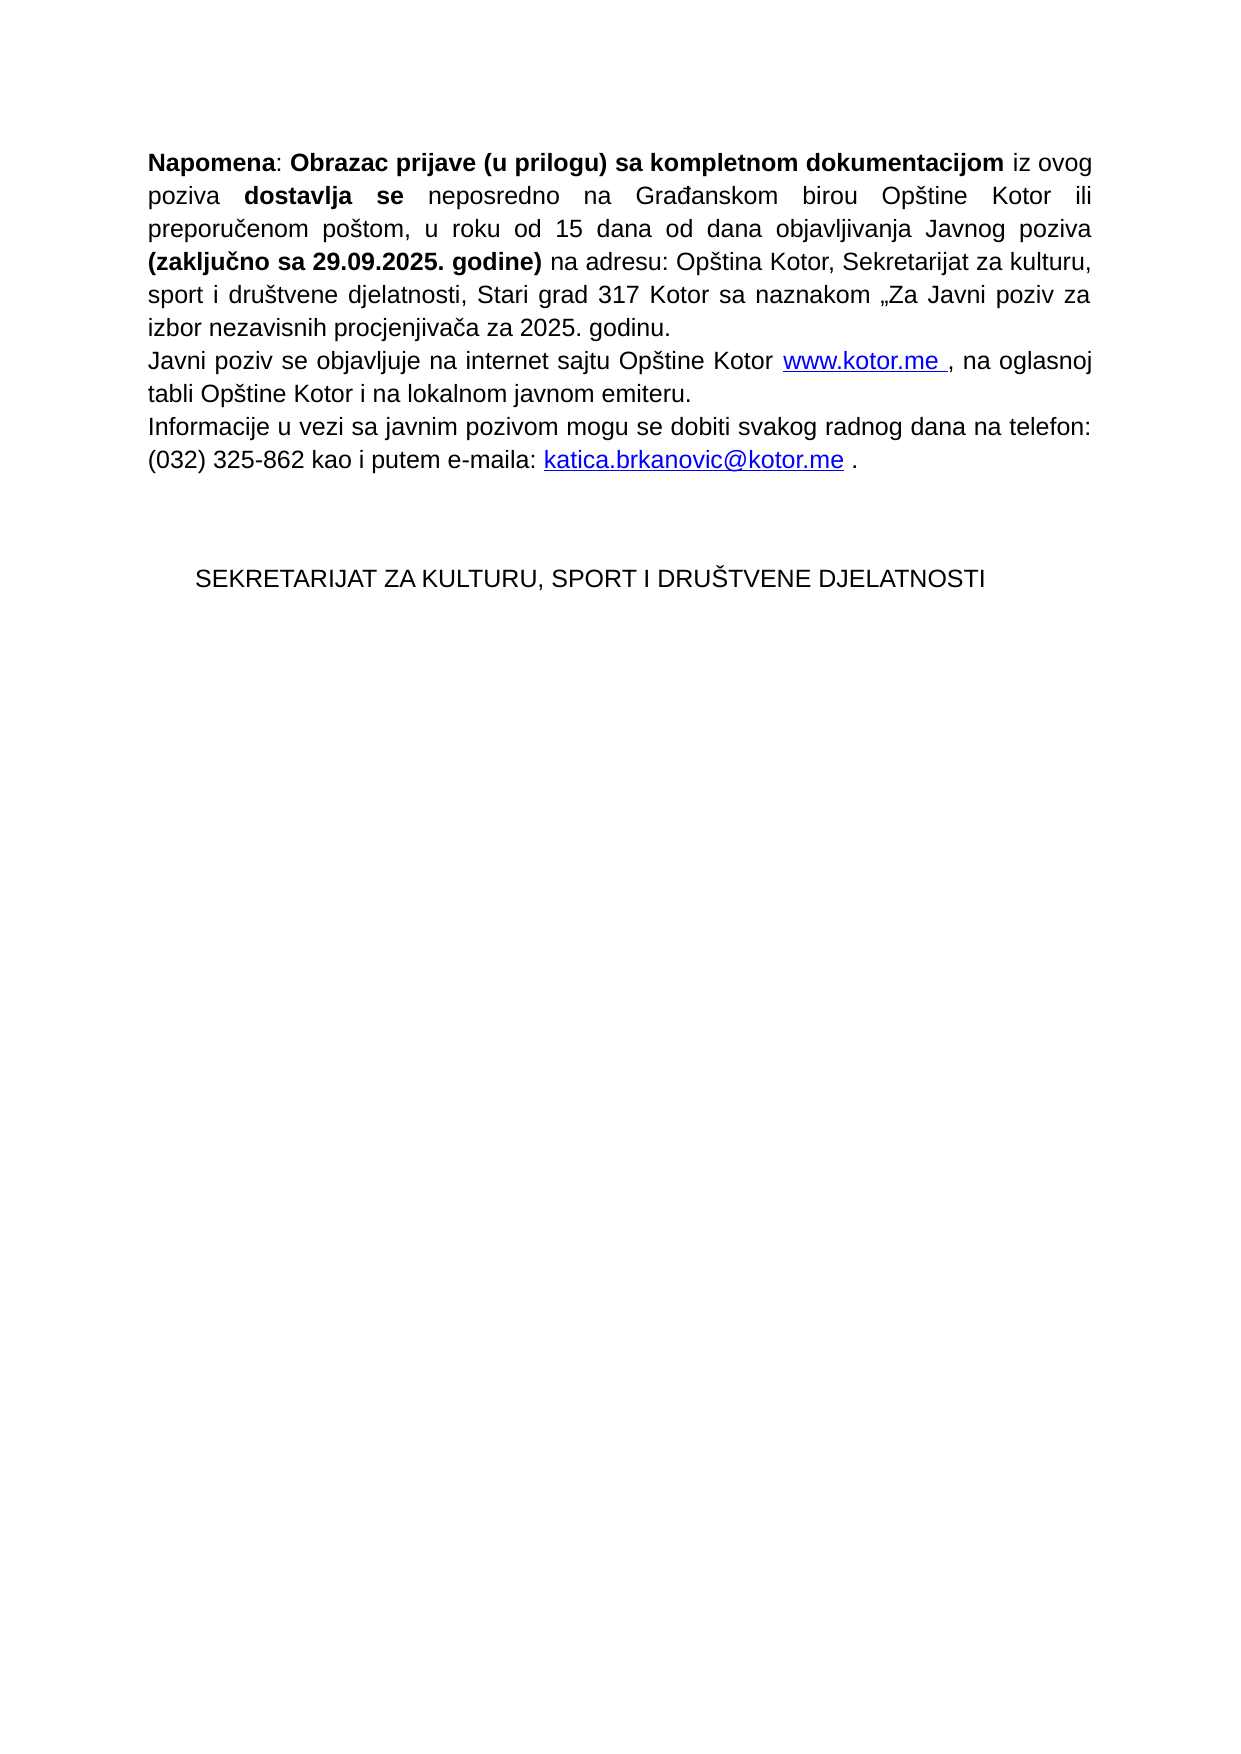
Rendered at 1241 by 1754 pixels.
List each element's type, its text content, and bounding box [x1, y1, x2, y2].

text Informacije u vezi sa javnim pozivom mogu se dobiti svakog radnog dana na telefon: (032) 325-862 kao i putem e-maila: katica.brkanovic@kotor.me . [148, 412, 1093, 473]
text Napomena: Obrazac prijave (u prilogu) sa kompletnom dokumentacijom iz ovog poziva dostavlja se neposredno na Građanskom birou Opštine Kotor ili preporučenom poštom, u roku od 15 dana od dana objavljivanja Javnog poziva (zaključno sa 29.09.2025. godine) na adresu: Opština Kotor, Sekretarijat za kulturu, sport i društvene djelatnosti, Stari grad 317 Kotor sa naznakom „Za Javni poziv za izbor nezavisnih procjenjivača za 2025. godinu. [148, 148, 1093, 341]
text SEKRETARIJAT ZA KULTURU, SPORT I DRUŠTVENE DJELATNOSTI [148, 564, 1033, 593]
text Javni poziv se objavljuje na internet sajtu Opštine Kotor www.kotor.me , na oglasnoj tabli Opštine Kotor i na lokalnom javnom emiteru. [148, 346, 1093, 407]
